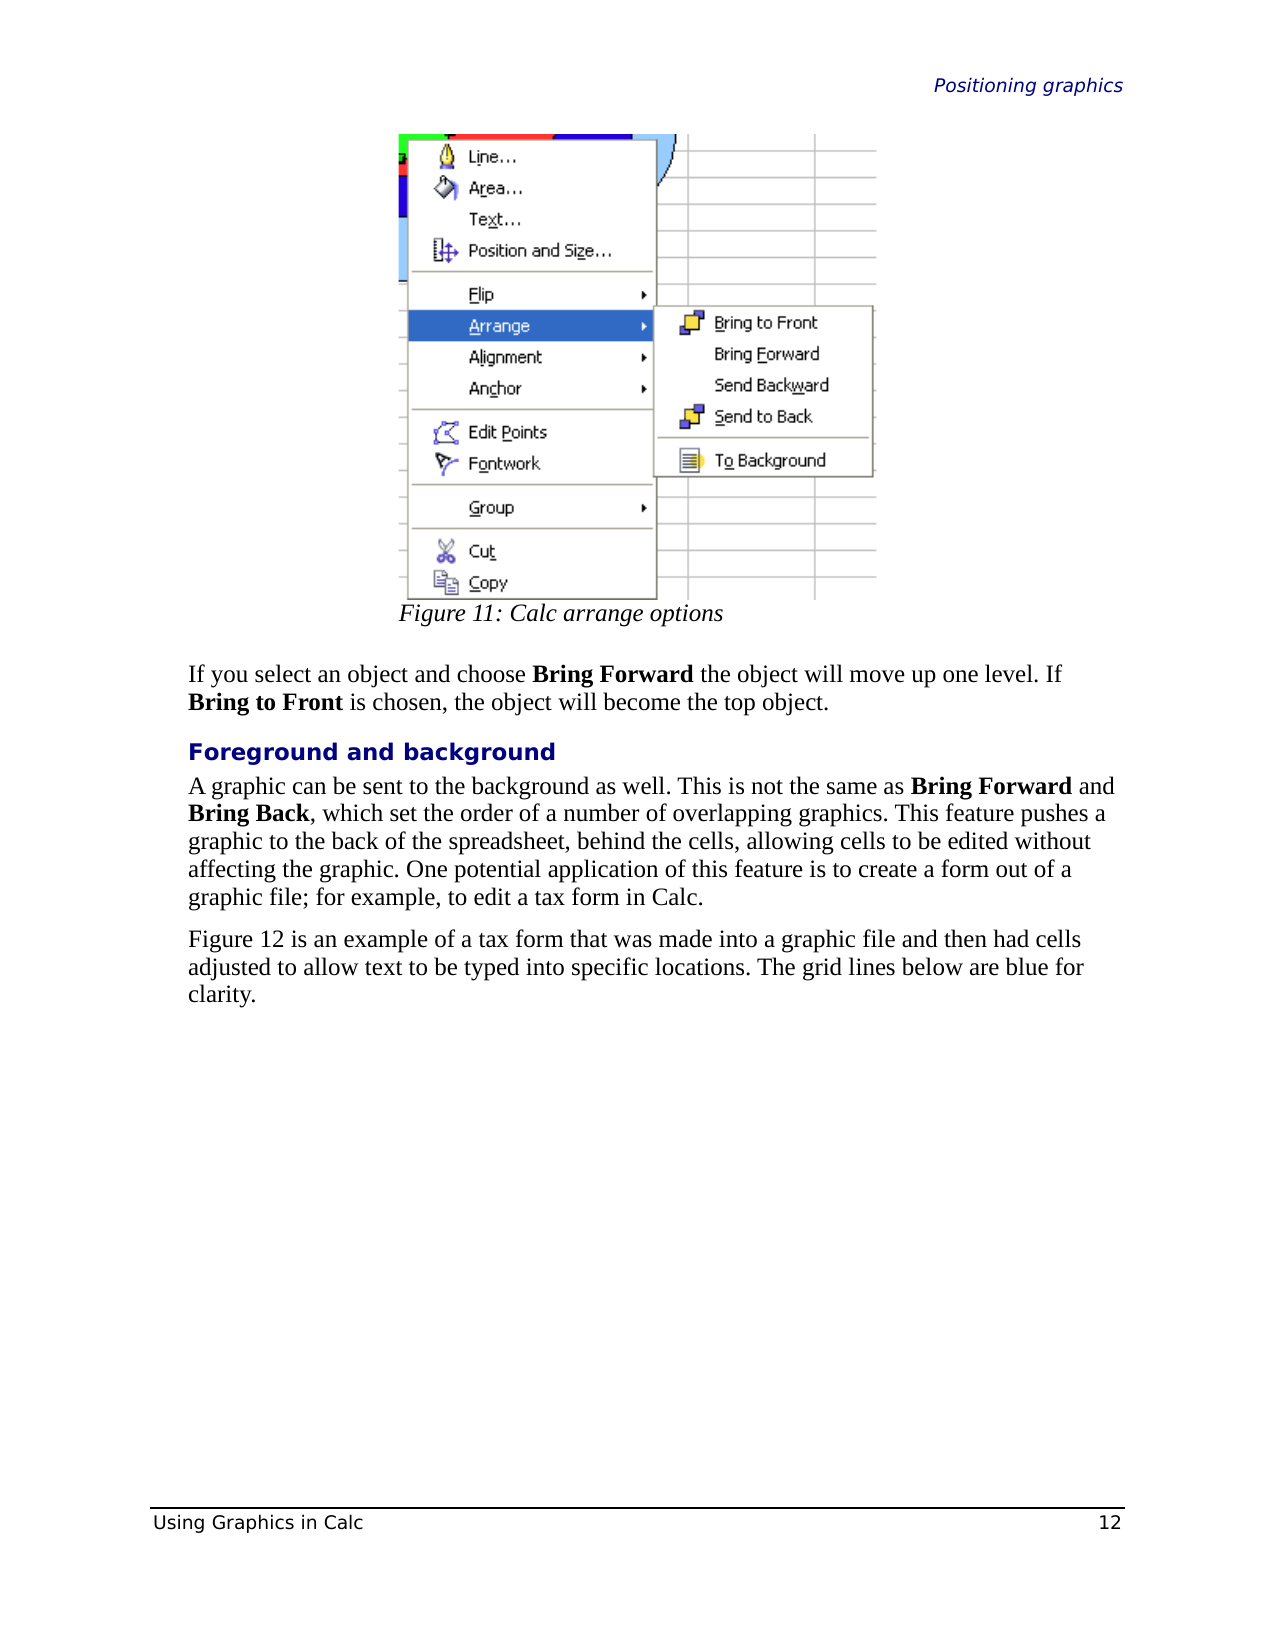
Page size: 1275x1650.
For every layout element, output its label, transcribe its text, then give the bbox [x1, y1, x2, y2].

text Figure 11: Calc arrange options [398, 600, 877, 627]
text Figure 12 is an example of a tax form that was made into a graphic file and then had cells adjusted to allow text to be typed into specific locations. The grid lines below are blue for clarity. [188, 925, 1125, 1008]
picture [398, 134, 877, 600]
text If you select an object and choose Bring Forward the object will move up one level. If Bring to Front is chosen, the object will become the top object. [188, 660, 1125, 716]
subtitle Foreground and background [188, 739, 1125, 766]
text A graphic can be sent to the background as well. This is not the same as Bring Forward and Bring Back, which set the order of a number of overlapping graphics. This feature pushes a graphic to the back of the spreadsheet, behind the cells, allowing cells to be edited without affecting the graphic. One potential application of this feature is to create a form out of a graphic file; for example, to edit a tax form in Calc. [188, 772, 1125, 910]
